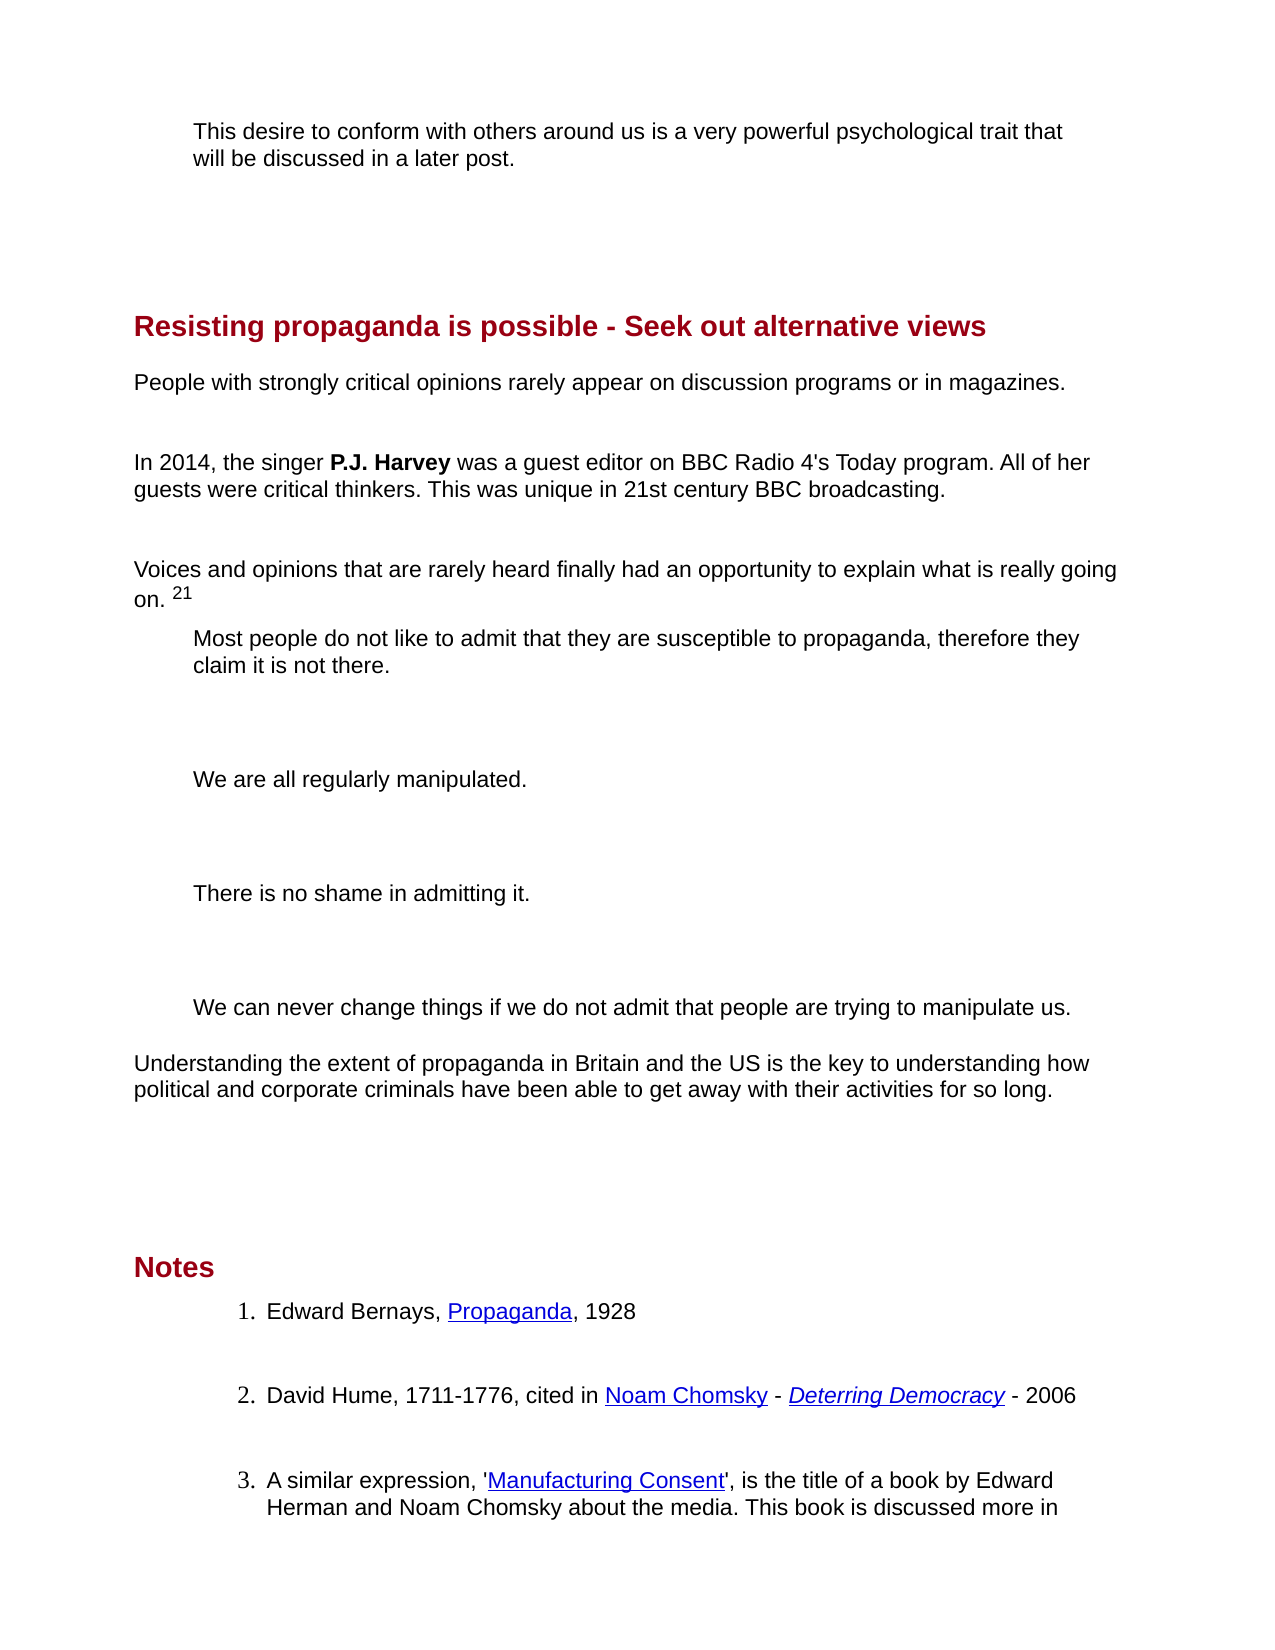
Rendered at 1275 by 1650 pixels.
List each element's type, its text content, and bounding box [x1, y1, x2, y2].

text We are all regularly manipulated. [193, 766, 1088, 792]
text Resisting propaganda is possible - Seek out alternative views People with strongly critical opinions rarely appear on discussion programs or in magazines. [134, 283, 1147, 395]
text Understanding the extent of propaganda in Britain and the US is the key to understanding how political and corporate criminals have been able to get away with their activities for so long. [134, 1049, 1147, 1129]
list Edward Bernays, Propaganda, 1928 [237, 1296, 1088, 1351]
text Voices and opinions that are rarely heard finally had an opportunity to explain what is really going on. 21 [134, 556, 1147, 613]
text In 2014, the singer P.J. Harvey was a guest editor on BBC Radio 4's Today program. All of her guests were critical thinkers. This was unique in 21st century BBC broadcasting. [134, 449, 1147, 502]
list David Hume, 1711-1776, cited in Noam Chomsky - Deterring Democracy - 2006 [237, 1381, 1088, 1436]
text This desire to conform with others around us is a very powerful psychological trait that will be discussed in a later post. [193, 118, 1088, 171]
text We can never change things if we do not admit that people are trying to manipulate us. [193, 994, 1088, 1020]
text Notes [134, 1224, 1147, 1283]
text Most people do not like to admit that they are susceptible to propaganda, therefore they claim it is not there. [193, 625, 1088, 678]
list A similar expression, 'Manufacturing Consent', is the title of a book by Edward Herman and Noam Chomsky about the media. This book is discussed more in [237, 1465, 1088, 1520]
text There is no shame in admitting it. [193, 880, 1088, 906]
